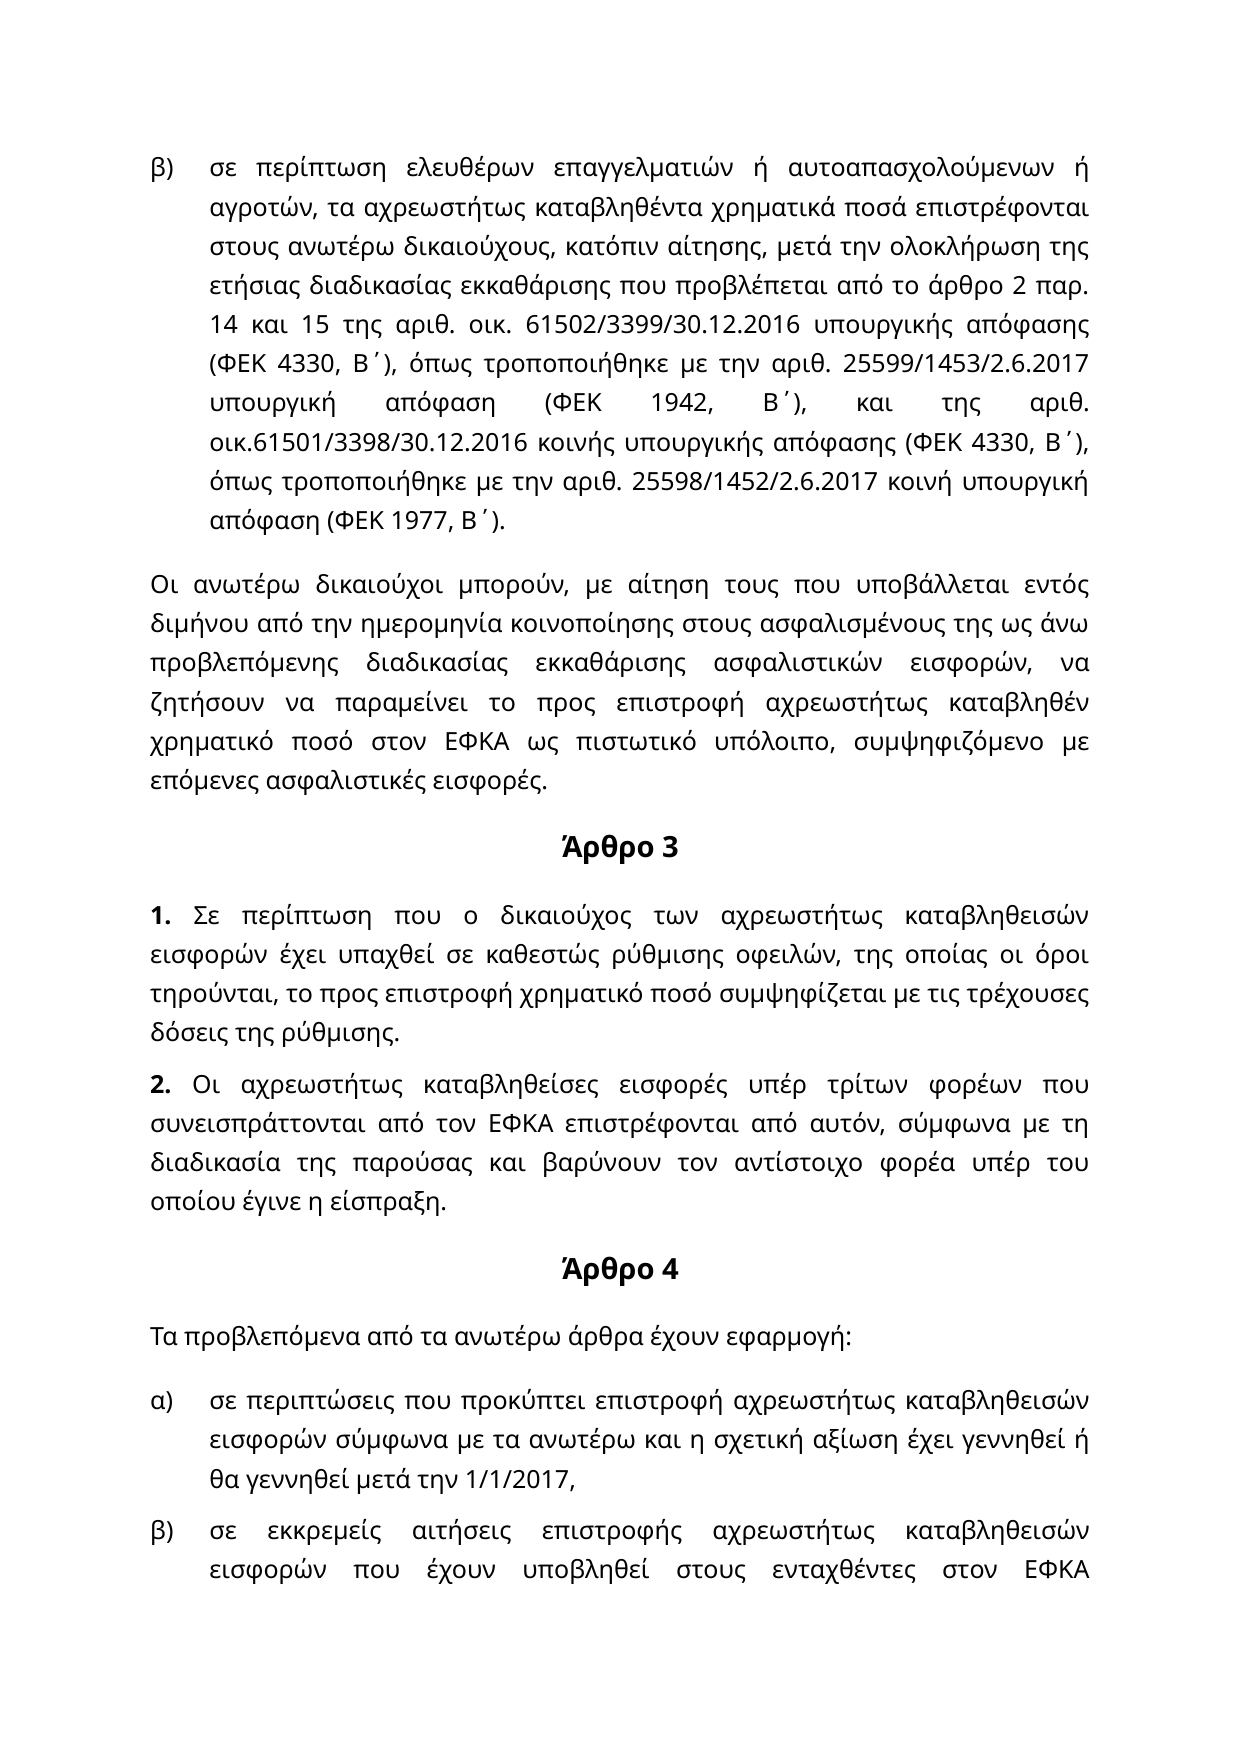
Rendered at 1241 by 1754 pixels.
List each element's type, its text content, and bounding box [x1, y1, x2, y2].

text 2. Οι αχρεωστήτως καταβληθείσες εισφορές υπέρ τρίτων φορέων που συνεισπράττονται από τον ΕΦΚΑ επιστρέφονται από αυτόν, σύμφωνα με τη διαδικασία της παρούσας και βαρύνουν τον αντίστοιχο φορέα υπέρ του οποίου έγινε η είσπραξη. [150, 1066, 1090, 1218]
list β) σε περίπτωση ελευθέρων επαγγελματιών ή αυτοαπασχολούμενων ή αγροτών, τα αχρεωστήτως καταβληθέντα χρηματικά ποσά επιστρέφονται στους ανωτέρω δικαιούχους, κατόπιν αίτησης, μετά την ολοκλήρωση της ετήσιας διαδικασίας εκκαθάρισης που προβλέπεται από το άρθρο 2 παρ. 14 και 15 της αριθ. οικ. 61502/3399/30.12.2016 υπουργικής απόφασης (ΦΕΚ 4330, Β΄), όπως τροποποιήθηκε με την αριθ. 25599/1453/2.6.2017 υπουργική απόφαση (ΦΕΚ 1942, Β΄), και της αριθ. οικ.61501/3398/30.12.2016 κοινής υπουργικής απόφασης (ΦΕΚ 4330, Β΄), όπως τροποποιήθηκε με την αριθ. 25598/1452/2.6.2017 κοινή υπουργική απόφαση (ΦΕΚ 1977, Β΄). [150, 150, 1090, 537]
list α) σε περιπτώσεις που προκύπτει επιστροφή αχρεωστήτως καταβληθεισών εισφορών σύμφωνα με τα ανωτέρω και η σχετική αξίωση έχει γεννηθεί ή θα γεννηθεί μετά την 1/1/2017, [150, 1383, 1090, 1495]
text Τα προβλεπόμενα από τα ανωτέρω άρθρα έχουν εφαρμογή: [150, 1319, 1090, 1353]
subtitle Άρθρο 4 [150, 1248, 1090, 1288]
subtitle Άρθρο 3 [150, 827, 1090, 866]
text 1. Σε περίπτωση που ο δικαιούχος των αχρεωστήτως καταβληθεισών εισφορών έχει υπαχθεί σε καθεστώς ρύθμισης οφειλών, της οποίας οι όροι τηρούνται, το προς επιστροφή χρηματικό ποσό συμψηφίζεται με τις τρέχουσες δόσεις της ρύθμισης. [150, 897, 1090, 1049]
text Οι ανωτέρω δικαιούχοι μπορούν, με αίτηση τους που υποβάλλεται εντός διμήνου από την ημερομηνία κοινοποίησης στους ασφαλισμένους της ως άνω προβλεπόμενης διαδικασίας εκκαθάρισης ασφαλιστικών εισφορών, να ζητήσουν να παραμείνει το προς επιστροφή αχρεωστήτως καταβληθέν χρηματικό ποσό στον ΕΦΚΑ ως πιστωτικό υπόλοιπο, συμψηφιζόμενο με επόμενες ασφαλιστικές εισφορές. [150, 567, 1090, 797]
list β) σε εκκρεμείς αιτήσεις επιστροφής αχρεωστήτως καταβληθεισών εισφορών που έχουν υποβληθεί στους ενταχθέντες στον ΕΦΚΑ [150, 1513, 1090, 1586]
